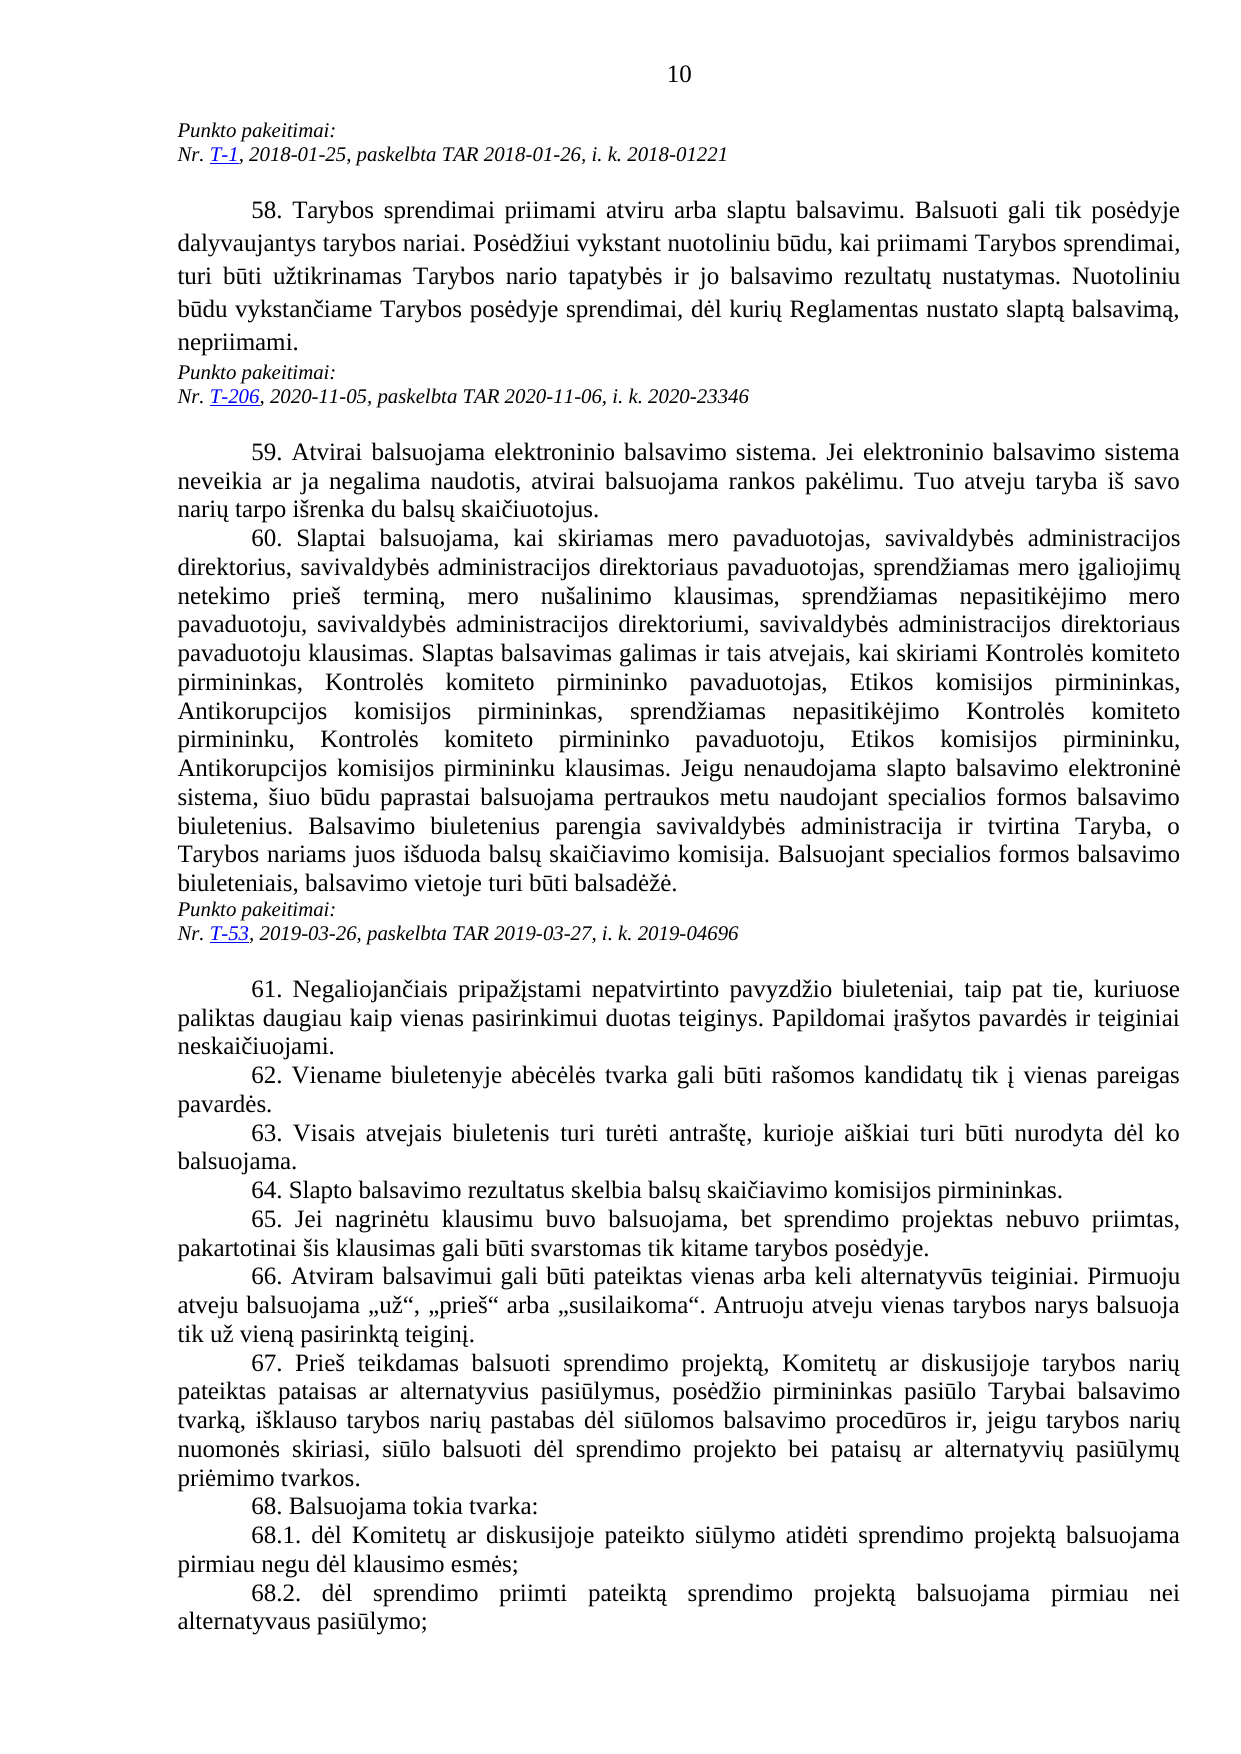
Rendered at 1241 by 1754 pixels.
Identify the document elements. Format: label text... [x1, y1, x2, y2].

text 61. Negaliojančiais pripažįstami nepatvirtinto pavyzdžio biuleteniai, taip pat tie, kuriuose paliktas daugiau kaip vienas pasirinkimui duotas teiginys. Papildomai įrašytos pavardės ir teiginiai neskaičiuojami. [177, 974, 1181, 1060]
text Nr. T-1, 2018-01-25, paskelbta TAR 2018-01-26, i. k. 2018-01221 [177, 142, 1181, 166]
text 68. Balsuojama tokia tvarka: [177, 1491, 1181, 1520]
text 64. Slapto balsavimo rezultatus skelbia balsų skaičiavimo komisijos pirmininkas. [177, 1175, 1181, 1204]
text Nr. T-206, 2020-11-05, paskelbta TAR 2020-11-06, i. k. 2020-23346 [177, 384, 1181, 408]
text 63. Visais atvejais biuletenis turi turėti antraštę, kurioje aiškiai turi būti nurodyta dėl ko balsuojama. [177, 1118, 1181, 1175]
text Punkto pakeitimai: [177, 118, 1181, 142]
text Punkto pakeitimai: [177, 360, 1181, 384]
text Punkto pakeitimai: [177, 897, 1181, 921]
text 68.1. dėl Komitetų ar diskusijoje pateikto siūlymo atidėti sprendimo projektą balsuojama pirmiau negu dėl klausimo esmės; [177, 1520, 1181, 1578]
text 68.2. dėl sprendimo priimti pateiktą sprendimo projektą balsuojama pirmiau nei alternatyvaus pasiūlymo; [177, 1578, 1181, 1635]
text 66. Atviram balsavimui gali būti pateiktas vienas arba keli alternatyvūs teiginiai. Pirmuoju atveju balsuojama „už“, „prieš“ arba „susilaikoma“. Antruoju atveju vienas tarybos narys balsuoja tik už vieną pasirinktą teiginį. [177, 1261, 1181, 1348]
text 67. Prieš teikdamas balsuoti sprendimo projektą, Komitetų ar diskusijoje tarybos narių pateiktas pataisas ar alternatyvius pasiūlymus, posėdžio pirmininkas pasiūlo Tarybai balsavimo tvarką, išklauso tarybos narių pastabas dėl siūlomos balsavimo procedūros ir, jeigu tarybos narių nuomonės skiriasi, siūlo balsuoti dėl sprendimo projekto bei pataisų ar alternatyvių pasiūlymų priėmimo tvarkos. [177, 1348, 1181, 1491]
text 59. Atvirai balsuojama elektroninio balsavimo sistema. Jei elektroninio balsavimo sistema neveikia ar ja negalima naudotis, atvirai balsuojama rankos pakėlimu. Tuo atveju taryba iš savo narių tarpo išrenka du balsų skaičiuotojus. [177, 437, 1181, 523]
text 65. Jei nagrinėtu klausimu buvo balsuojama, bet sprendimo projektas nebuvo priimtas, pakartotinai šis klausimas gali būti svarstomas tik kitame tarybos posėdyje. [177, 1204, 1181, 1261]
text 62. Viename biuletenyje abėcėlės tvarka gali būti rašomos kandidatų tik į vienas pareigas pavardės. [177, 1060, 1181, 1118]
text 60. Slaptai balsuojama, kai skiriamas mero pavaduotojas, savivaldybės administracijos direktorius, savivaldybės administracijos direktoriaus pavaduotojas, sprendžiamas mero įgaliojimų netekimo prieš terminą, mero nušalinimo klausimas, sprendžiamas nepasitikėjimo mero pavaduotoju, savivaldybės administracijos direktoriumi, savivaldybės administracijos direktoriaus pavaduotoju klausimas. Slaptas balsavimas galimas ir tais atvejais, kai skiriami Kontrolės komiteto pirmininkas, Kontrolės komiteto pirmininko pavaduotojas, Etikos komisijos pirmininkas, Antikorupcijos komisijos pirmininkas, sprendžiamas nepasitikėjimo Kontrolės komiteto pirmininku, Kontrolės komiteto pirmininko pavaduotoju, Etikos komisijos pirmininku, Antikorupcijos komisijos pirmininku klausimas. Jeigu nenaudojama slapto balsavimo elektroninė sistema, šiuo būdu paprastai balsuojama pertraukos metu naudojant specialios formos balsavimo biuletenius. Balsavimo biuletenius parengia savivaldybės administracija ir tvirtina Taryba, o Tarybos nariams juos išduoda balsų skaičiavimo komisija. Balsuojant specialios formos balsavimo biuleteniais, balsavimo vietoje turi būti balsadėžė. [177, 523, 1181, 897]
text Nr. T-53, 2019-03-26, paskelbta TAR 2019-03-27, i. k. 2019-04696 [177, 921, 1181, 945]
text 58. Tarybos sprendimai priimami atviru arba slaptu balsavimu. Balsuoti gali tik posėdyje dalyvaujantys tarybos nariai. Posėdžiui vykstant nuotoliniu būdu, kai priimami Tarybos sprendimai, turi būti užtikrinamas Tarybos nario tapatybės ir jo balsavimo rezultatų nustatymas. Nuotoliniu būdu vykstančiame Tarybos posėdyje sprendimai, dėl kurių Reglamentas nustato slaptą balsavimą, nepriimami. [177, 195, 1181, 356]
